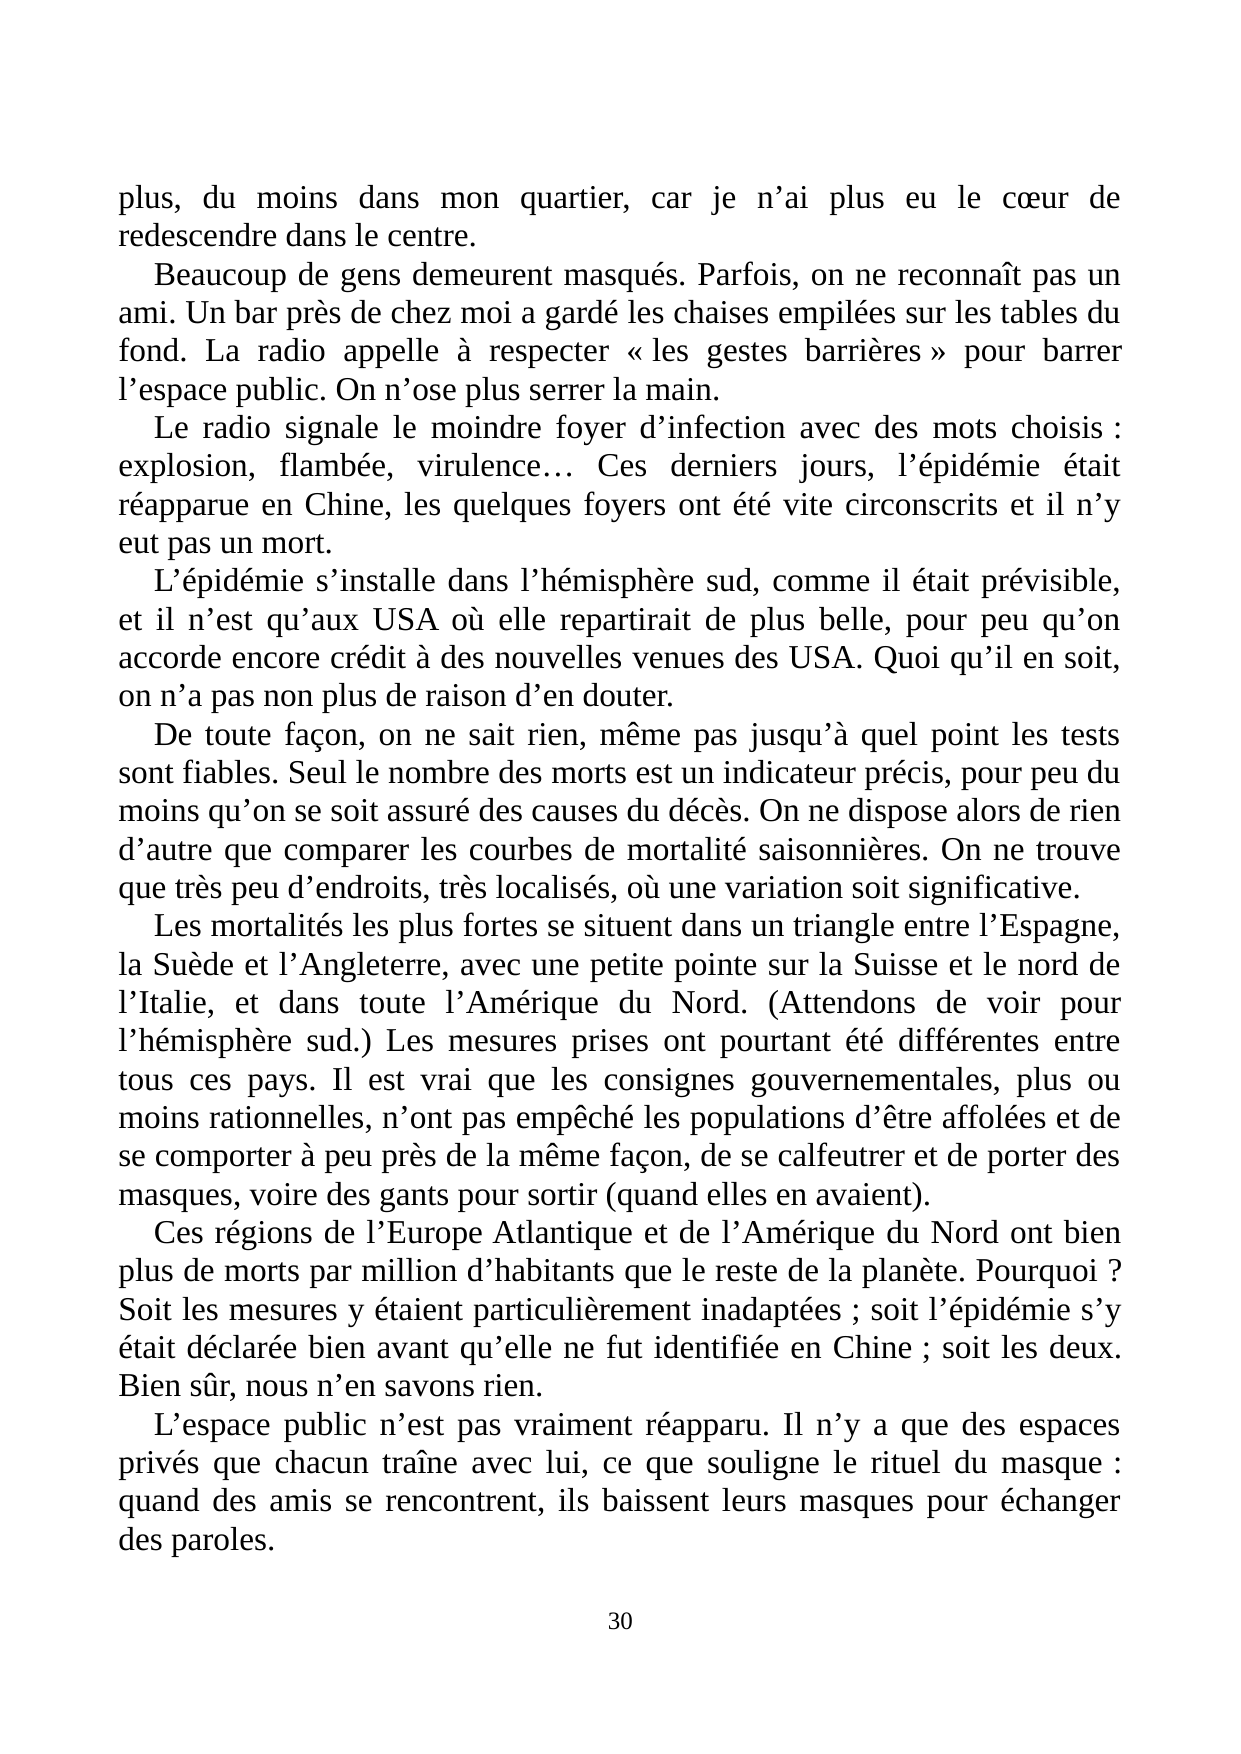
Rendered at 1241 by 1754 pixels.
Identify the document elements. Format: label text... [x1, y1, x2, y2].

text plus, du moins dans mon quartier, car je n’ai plus eu le cœur de redescendre dans le centre. [118, 177, 1122, 254]
text L’épidémie s’installe dans l’hémisphère sud, comme il était prévisible, et il n’est qu’aux USA où elle repartirait de plus belle, pour peu qu’on accorde encore crédit à des nouvelles venues des USA. Quoi qu’il en soit, on n’a pas non plus de raison d’en douter. [118, 560, 1122, 714]
text De toute façon, on ne sait rien, même pas jusqu’à quel point les tests sont fiables. Seul le nombre des morts est un indicateur précis, pour peu du moins qu’on se soit assuré des causes du décès. On ne dispose alors de rien d’autre que comparer les courbes de mortalité saisonnières. On ne trouve que très peu d’endroits, très localisés, où une variation soit significative. [118, 714, 1122, 905]
text L’espace public n’est pas vraiment réapparu. Il n’y a que des espaces privés que chacun traîne avec lui, ce que souligne le rituel du masque : quand des amis se rencontrent, ils baissent leurs masques pour échanger des paroles. [118, 1404, 1122, 1557]
text Les mortalités les plus fortes se situent dans un triangle entre l’Espagne, la Suède et l’Angleterre, avec une petite pointe sur la Suisse et le nord de l’Italie, et dans toute l’Amérique du Nord. (Attendons de voir pour l’hémisphère sud.) Les mesures prises ont pourtant été différentes entre tous ces pays. Il est vrai que les consignes gouvernementales, plus ou moins rationnelles, n’ont pas empêché les populations d’être affolées et de se comporter à peu près de la même façon, de se calfeutrer et de porter des masques, voire des gants pour sortir (quand elles en avaient). [118, 905, 1122, 1212]
text Ces régions de l’Europe Atlantique et de l’Amérique du Nord ont bien plus de morts par million d’habitants que le reste de la planète. Pourquoi ? Soit les mesures y étaient particulièrement inadaptées ; soit l’épidémie s’y était déclarée bien avant qu’elle ne fut identifiée en Chine ; soit les deux. Bien sûr, nous n’en savons rien. [118, 1212, 1122, 1404]
text Le radio signale le moindre foyer d’infection avec des mots choisis : explosion, flambée, virulence… Ces derniers jours, l’épidémie était réapparue en Chine, les quelques foyers ont été vite circonscrits et il n’y eut pas un mort. [118, 407, 1122, 560]
text Beaucoup de gens demeurent masqués. Parfois, on ne reconnaît pas un ami. Un bar près de chez moi a gardé les chaises empilées sur les tables du fond. La radio appelle à respecter « les gestes barrières » pour barrer l’espace public. On n’ose plus serrer la main. [118, 254, 1122, 407]
